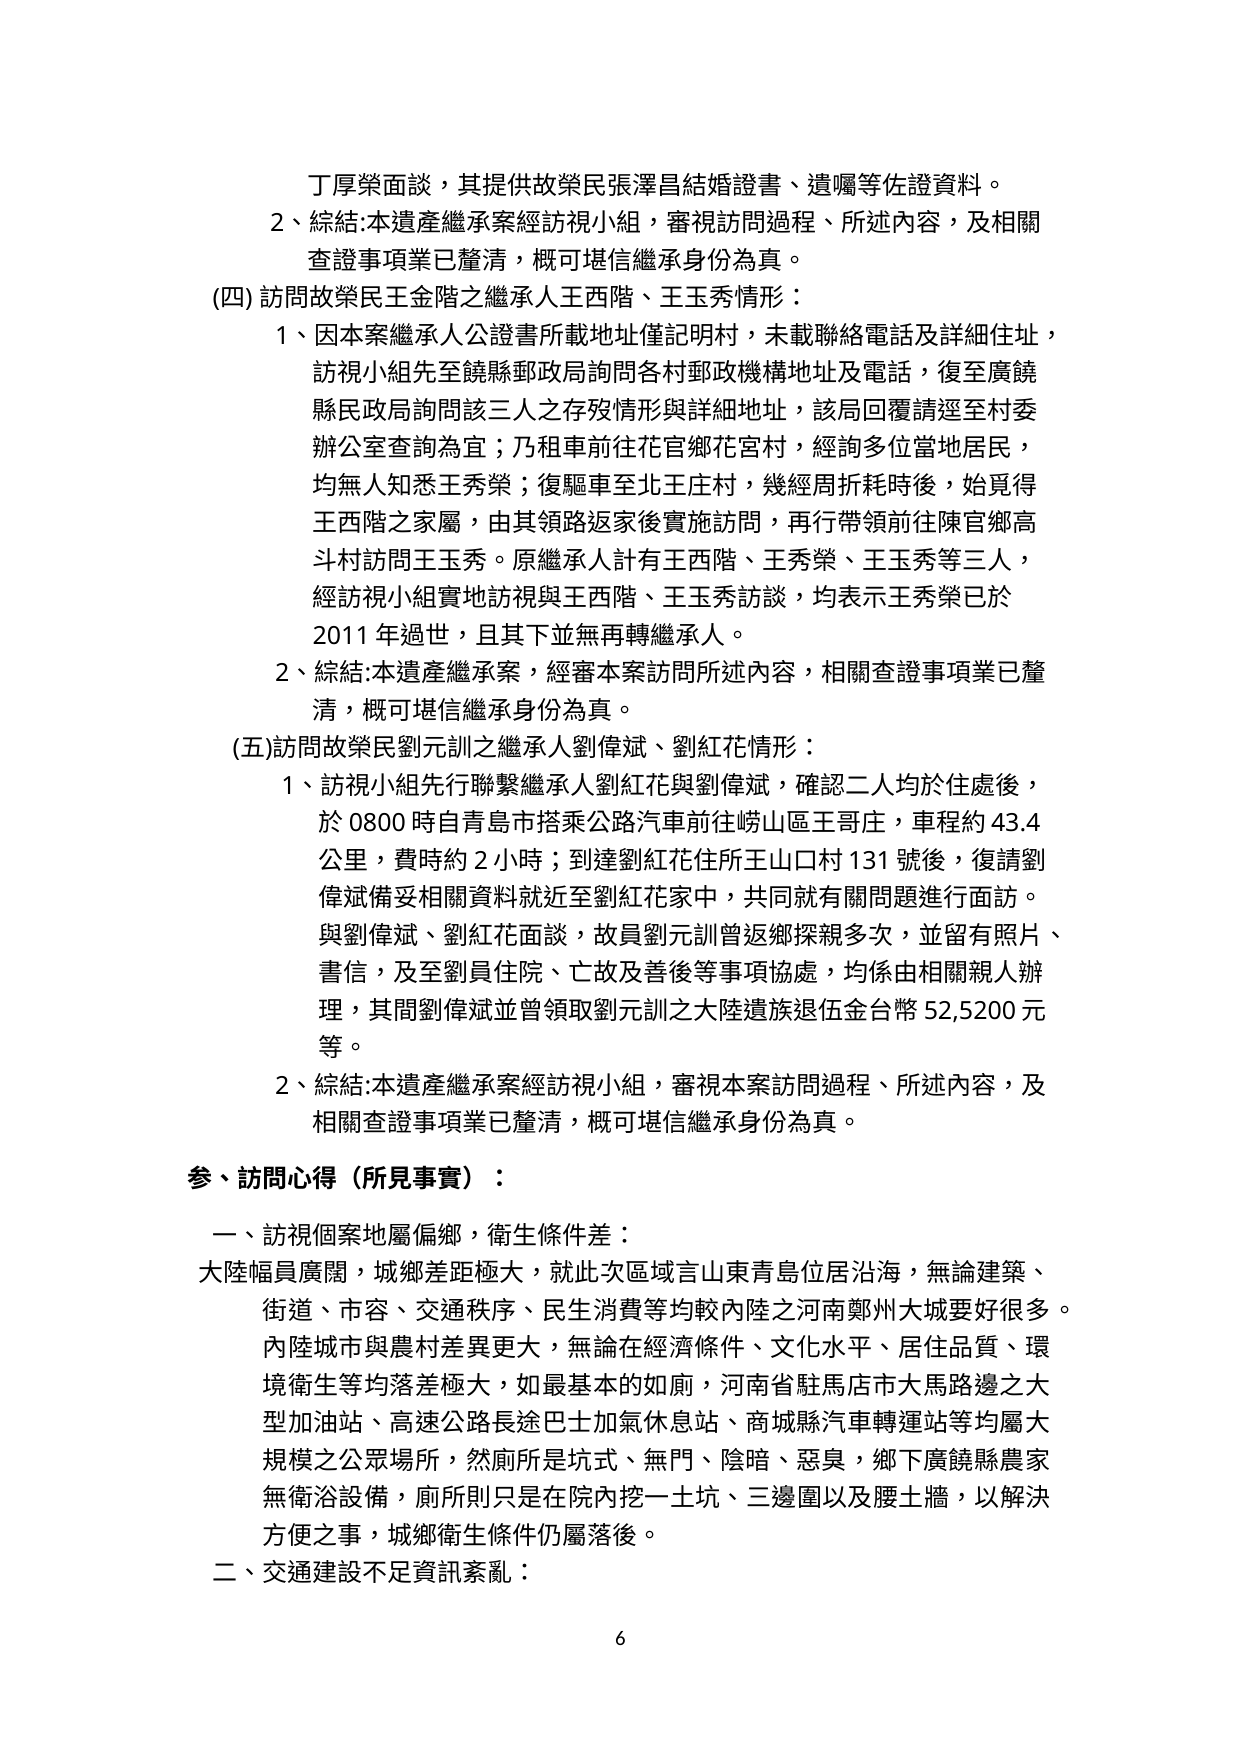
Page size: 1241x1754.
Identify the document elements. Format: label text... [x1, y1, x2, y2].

text 1、訪視小組先行聯繫繼承人劉紅花與劉偉斌，確認二人均於住處後，於0800時自青島市搭乘公路汽車前往崂山區王哥庄，車程約43.4公里，費時約2小時；到達劉紅花住所王山口村131號後，復請劉偉斌備妥相關資料就近至劉紅花家中，共同就有關問題進行面訪。與劉偉斌、劉紅花面談，故員劉元訓曾返鄉探親多次，並留有照片、書信，及至劉員住院、亡故及善後等事項協處，均係由相關親人辦理，其間劉偉斌並曾領取劉元訓之大陸遺族退伍金台幣52,5200元等。 [281, 764, 1053, 1064]
subtitle 参、訪問心得（所見事實）： [187, 1158, 1053, 1196]
text 2、綜結:本遺產繼承案經訪視小組，審視本案訪問過程、所述內容，及相關查證事項業已釐清，概可堪信繼承身份為真。 [275, 1064, 1053, 1139]
text 二、交通建設不足資訊紊亂： [212, 1552, 1053, 1589]
text 一、訪視個案地屬偏鄉，衛生條件差： [212, 1214, 1053, 1252]
text 大陸幅員廣闊，城鄉差距極大，就此次區域言山東青島位居沿海，無論建築、街道、市容、交通秩序、民生消費等均較內陸之河南鄭州大城要好很多。內陸城市與農村差異更大，無論在經濟條件、文化水平、居住品質、環境衛生等均落差極大，如最基本的如廁，河南省駐馬店市大馬路邊之大型加油站、高速公路長途巴士加氣休息站、商城縣汽車轉運站等均屬大規模之公眾場所，然廁所是坑式、無門、陰暗、惡臭，鄉下廣饒縣農家無衛浴設備，廁所則只是在院內挖一土坑、三邊圍以及腰土牆，以解決方便之事，城鄉衛生條件仍屬落後。 [125, 1252, 1053, 1552]
text 2、綜結:本遺產繼承案，經審本案訪問所述內容，相關查證事項業已釐清，概可堪信繼承身份為真。 [275, 652, 1053, 727]
text (四) 訪問故榮民王金階之繼承人王西階、王玉秀情形： [187, 277, 1053, 314]
text 1、因本案繼承人公證書所載地址僅記明村，未載聯絡電話及詳細住址，訪視小組先至饒縣郵政局詢問各村郵政機構地址及電話，復至廣饒縣民政局詢問該三人之存歿情形與詳細地址，該局回覆請逕至村委辦公室查詢為宜；乃租車前往花官鄉花宮村，經詢多位當地居民，均無人知悉王秀榮；復驅車至北王庄村，幾經周折耗時後，始覓得王西階之家屬，由其領路返家後實施訪問，再行帶領前往陳官鄉高斗村訪問王玉秀。原繼承人計有王西階、王秀榮、王玉秀等三人，經訪視小組實地訪視與王西階、王玉秀訪談，均表示王秀榮已於2011年過世，且其下並無再轉繼承人。 [275, 314, 1053, 652]
text 丁厚榮面談，其提供故榮民張澤昌結婚證書、遺囑等佐證資料。 [270, 164, 1053, 202]
text (五)訪問故榮民劉元訓之繼承人劉偉斌、劉紅花情形： [195, 727, 1053, 764]
text 2、綜結:本遺產繼承案經訪視小組，審視訪問過程、所述內容，及相關查證事項業已釐清，概可堪信繼承身份為真。 [270, 202, 1053, 277]
